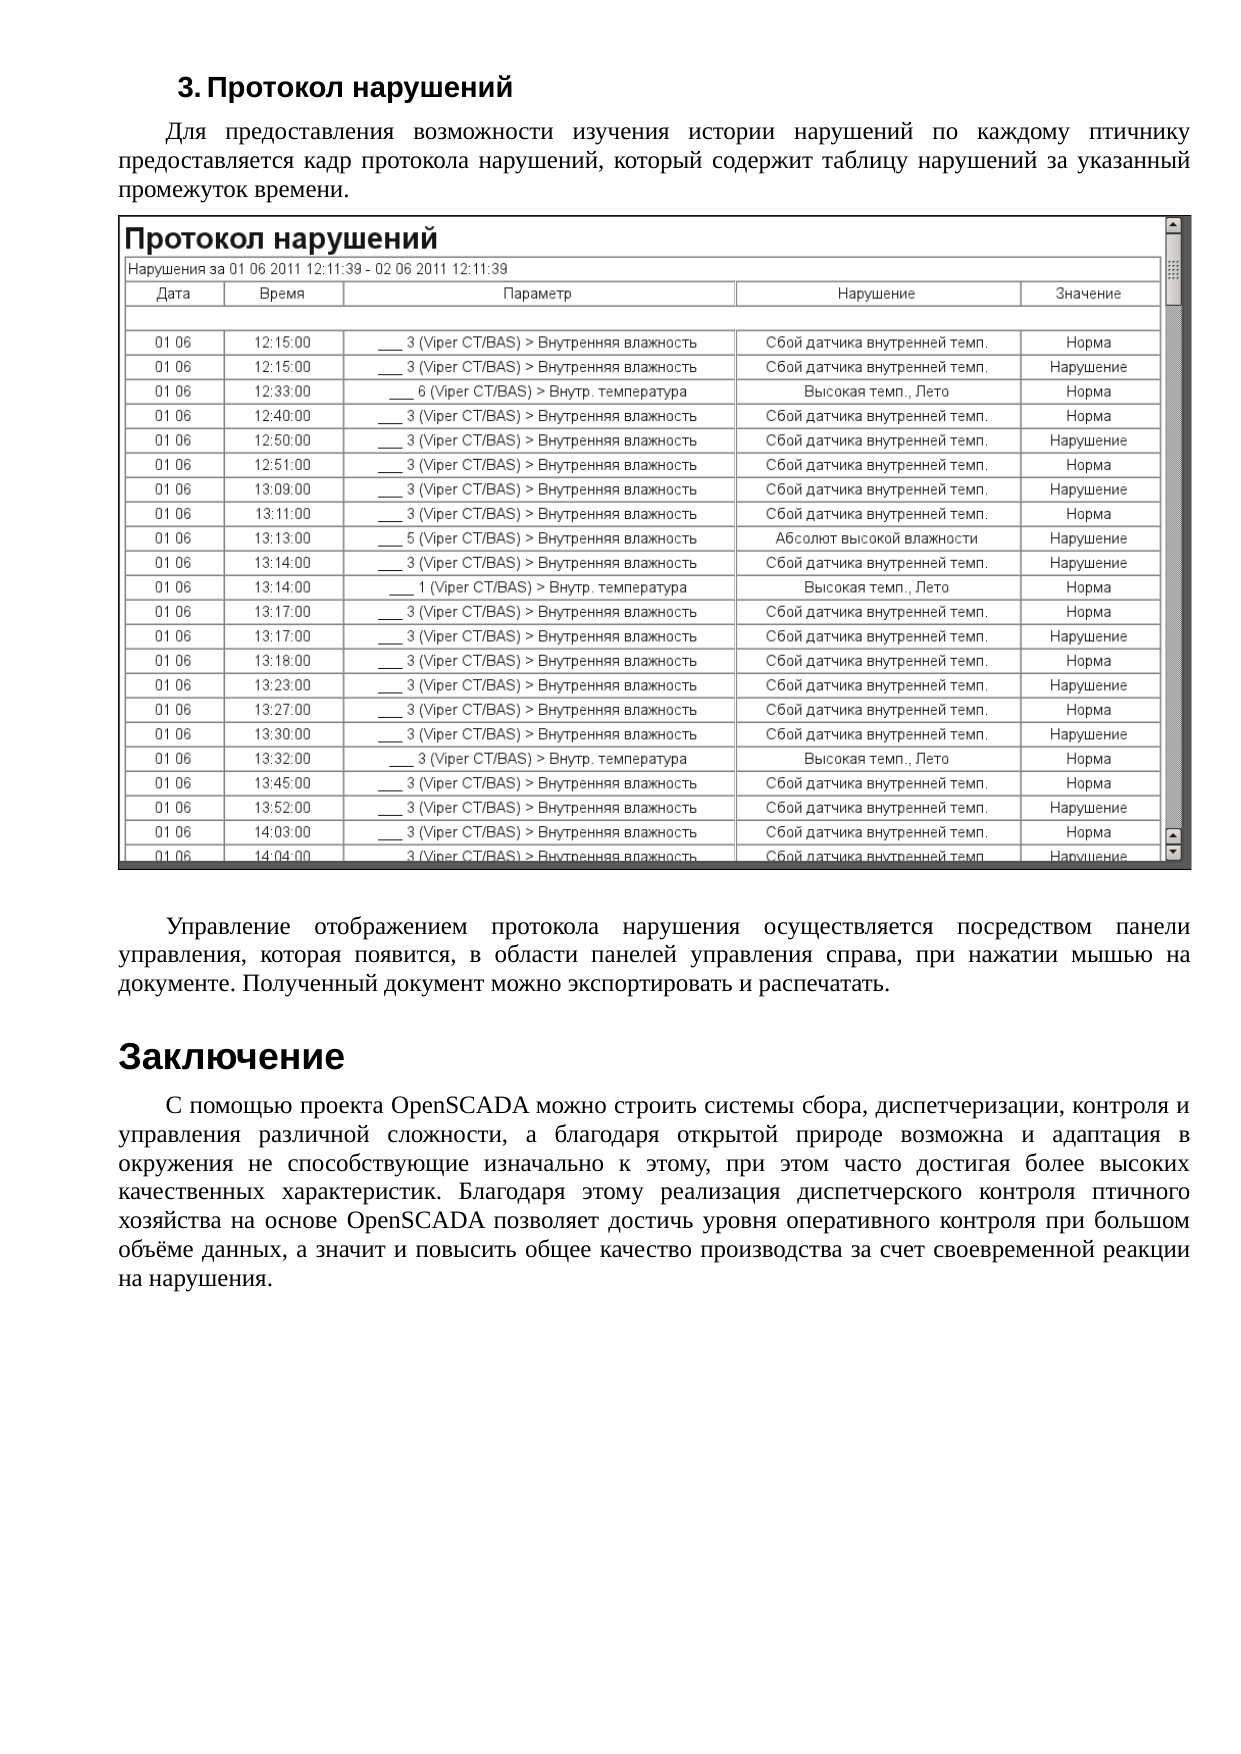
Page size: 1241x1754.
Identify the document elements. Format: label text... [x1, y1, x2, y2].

text Управление отображением протокола нарушения осуществляется посредством панели управления, которая появится, в области панелей управления справа, при нажатии мышью на документе. Полученный документ можно экспортировать и распечатать. [118, 911, 1192, 997]
text С помощью проекта OpenSCADA можно строить системы сбора, диспетчеризации, контроля и управления различной сложности, а благодаря открытой природе возможна и адаптация в окружения не способствующие изначально к этому, при этом часто достигая более высоких качественных характеристик. Благодаря этому реализация диспетчерского контроля птичного хозяйства на основе OpenSCADA позволяет достичь уровня оперативного контроля при большом объёме данных, а значит и повысить общее качество производства за счет своевременной реакции на нарушения. [118, 1090, 1192, 1291]
text Для предоставления возможности изучения истории нарушений по каждому птичнику предоставляется кадр протокола нарушений, который содержит таблицу нарушений за указанный промежуток времени. [118, 116, 1192, 203]
subtitle Заключение [118, 1034, 1192, 1078]
picture [118, 215, 1192, 870]
subtitle Протокол нарушений [177, 70, 1192, 104]
